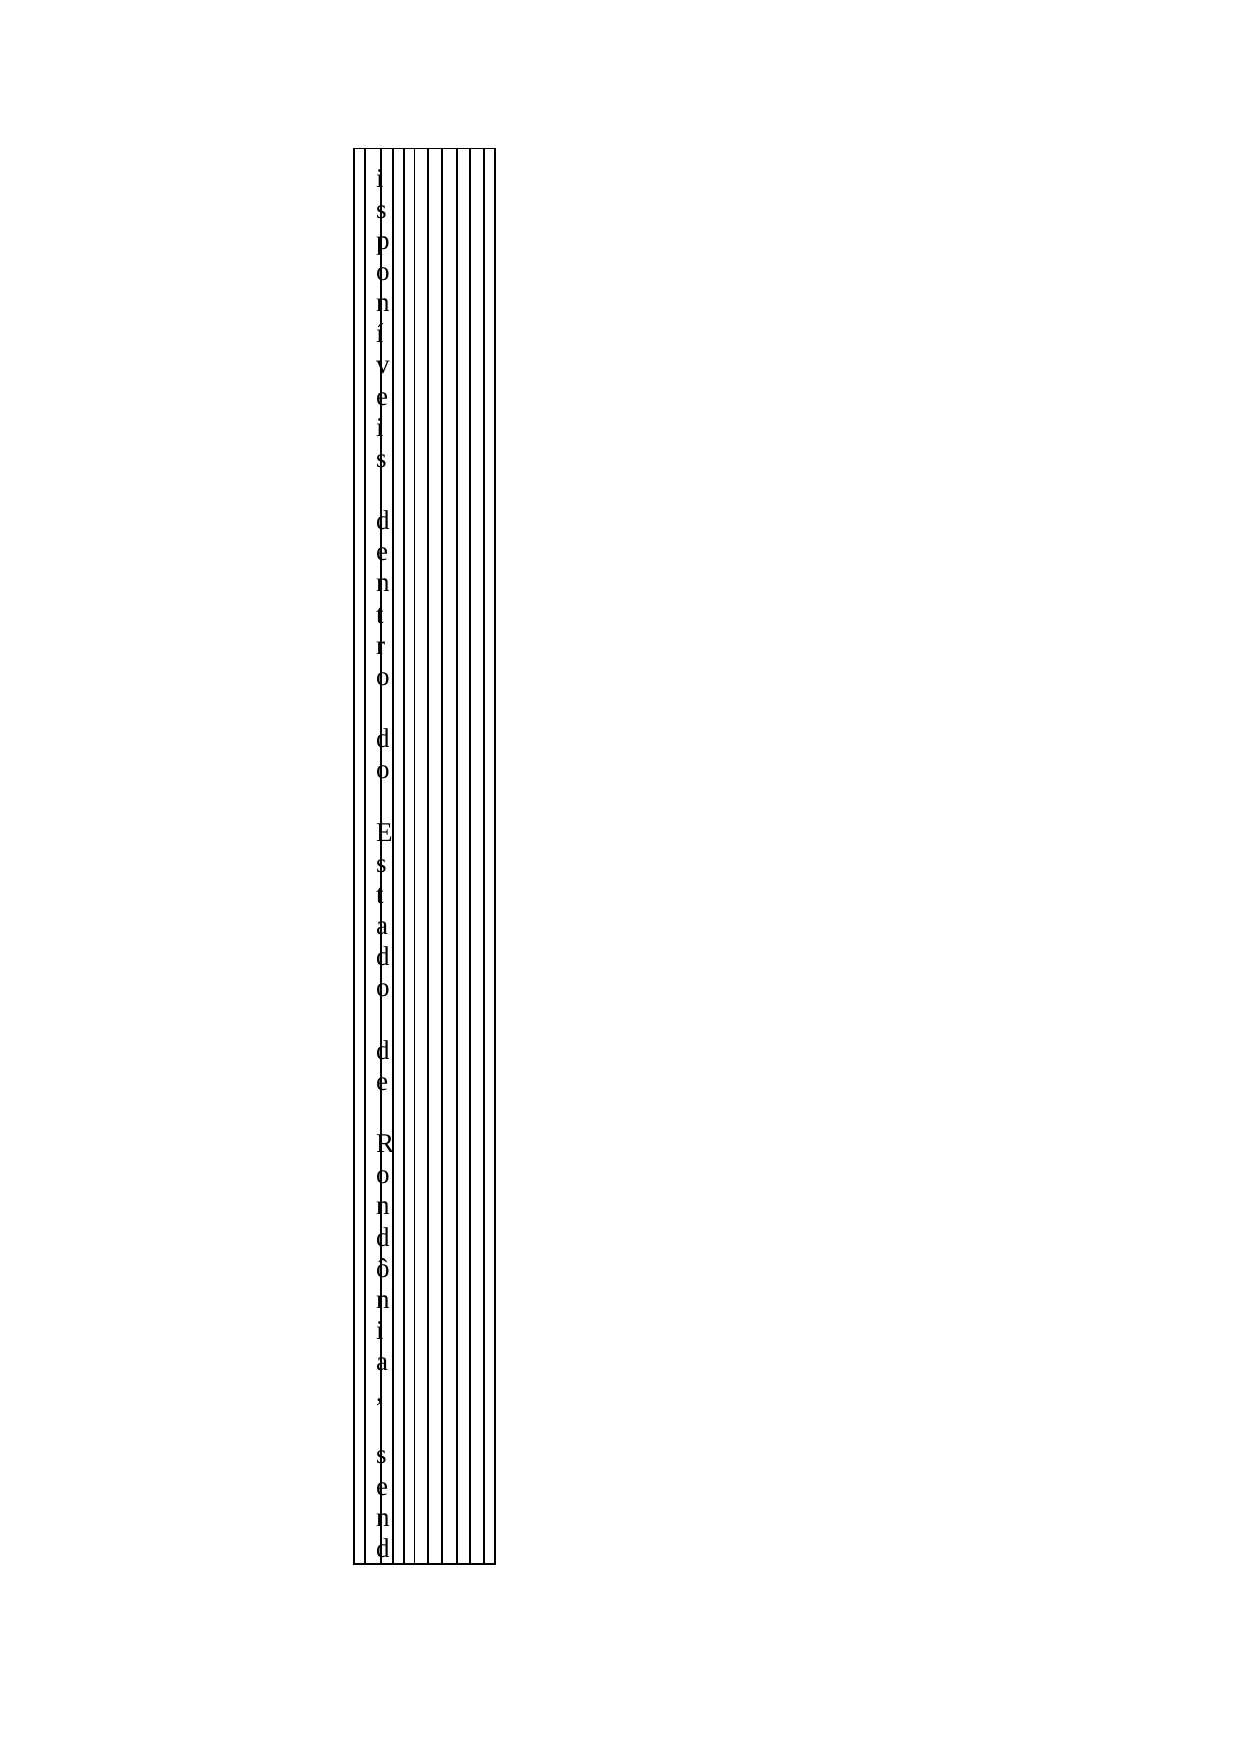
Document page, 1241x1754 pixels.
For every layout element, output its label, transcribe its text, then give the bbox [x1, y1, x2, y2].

table_cell VEÍCULO 06 Volkswagen, modelo Gol 1.6, MI, 8V T.flex, 4P, AC, DH, VE, TE, Alarme, Ano: 2011/12, placa NCR-4459. [443, 149, 456, 1563]
table_cell 219.980,00 [415, 149, 427, 1563]
table_cell 484528 [382, 149, 392, 1150]
table_cell 19.929,02 [458, 149, 469, 1563]
table_cell 01 [355, 149, 364, 1563]
table_cell 484528 [382, 1144, 392, 1563]
table_cell Unidade [394, 149, 403, 1563]
table_cell 216.626,38 [485, 149, 494, 1563]
table_cell 439.960,00 [429, 149, 441, 1563]
table_cell 2 [405, 149, 414, 1563]
table_cell 223.333,62 [471, 149, 483, 1563]
